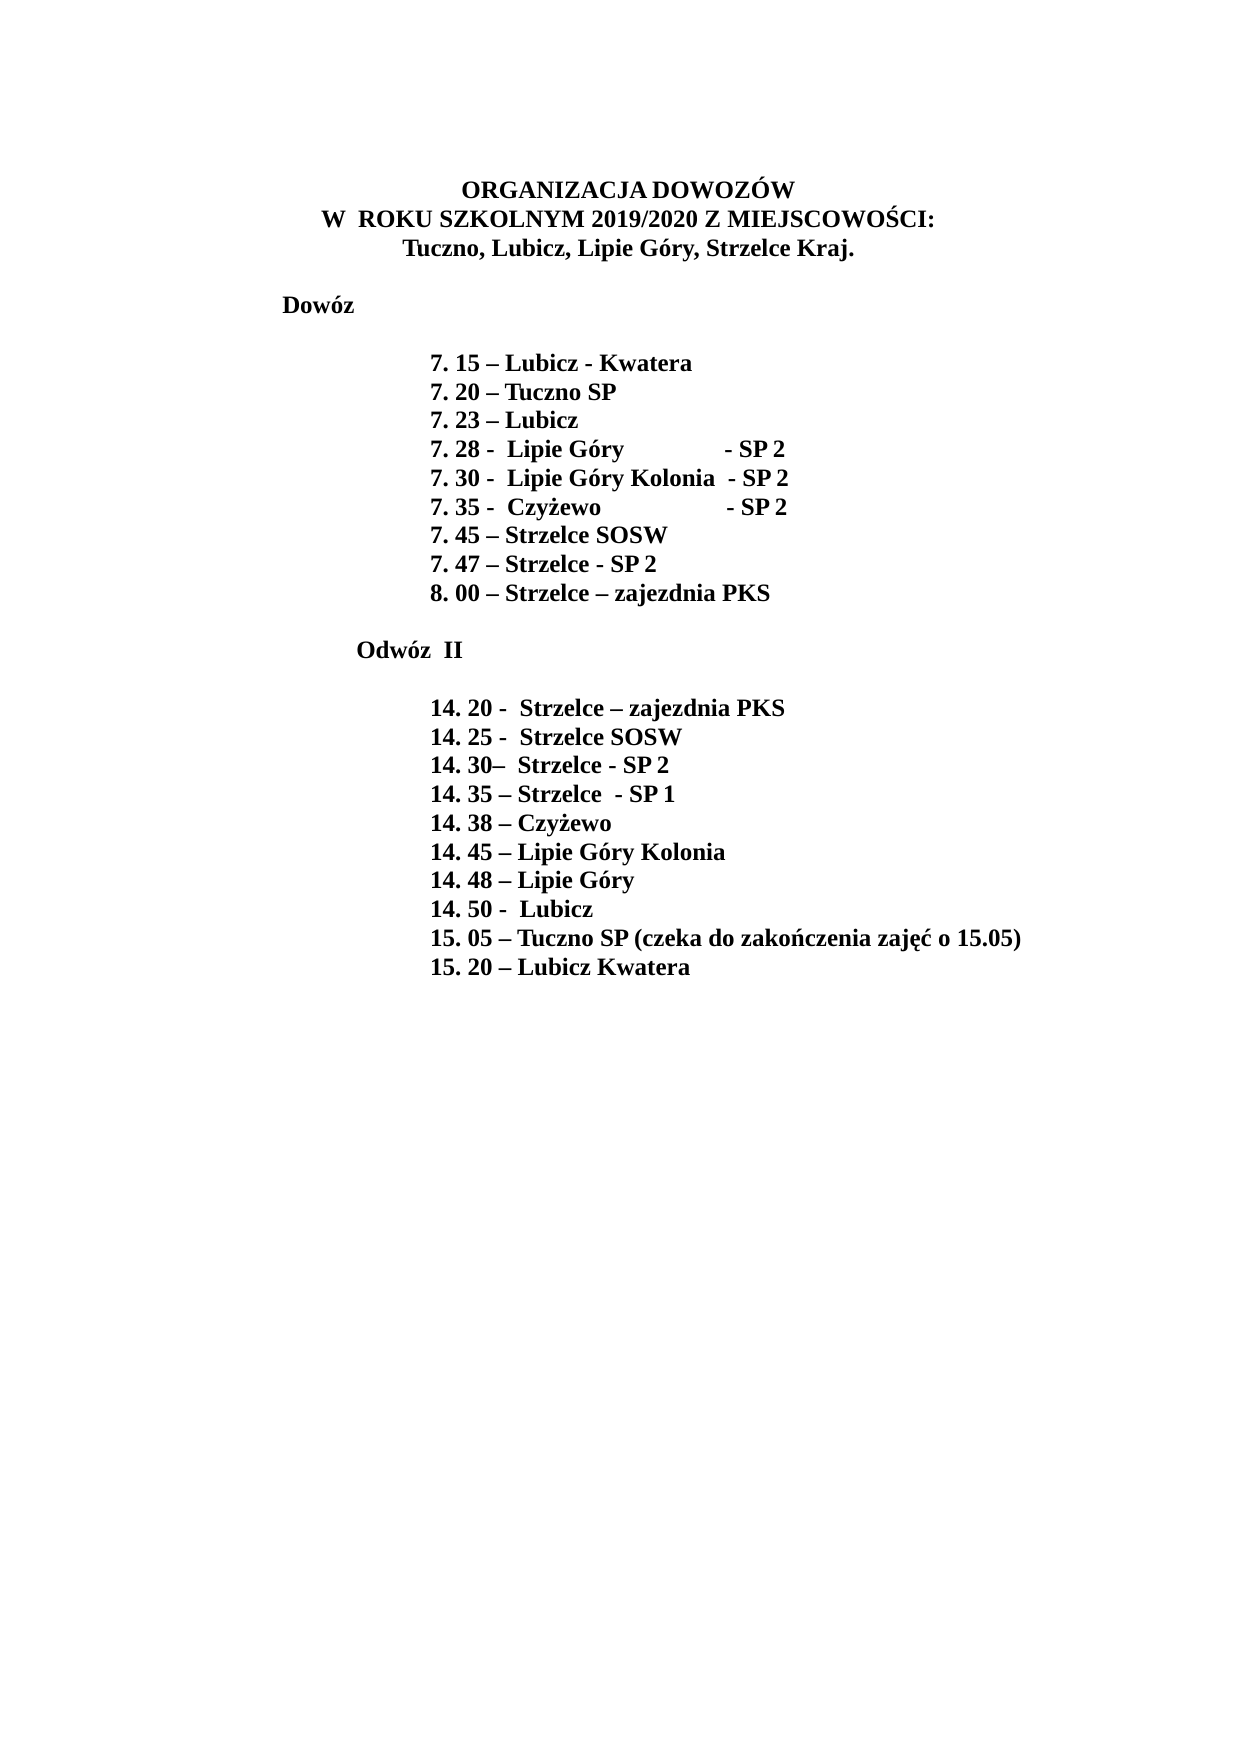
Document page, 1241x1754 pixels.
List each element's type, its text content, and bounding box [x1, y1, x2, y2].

text 14. 20 - Strzelce – zajezdnia PKS 14. 25 - Strzelce SOSW 14. 30– Strzelce - SP 2 14. 35 – Strzelce - SP 1 14. 38 – Czyżewo 14. 45 – Lipie Góry Kolonia 14. 48 – Lipie Góry [134, 693, 1122, 894]
text 7. 23 – Lubicz 7. 28 - Lipie Góry - SP 2 [134, 406, 1122, 463]
text ORGANIZACJA DOWOZÓW [134, 176, 1122, 204]
text 15. 20 – Lubicz Kwatera [134, 952, 1122, 981]
text 7. 45 – Strzelce SOSW [134, 521, 1122, 549]
text 14. 50 - Lubicz [134, 894, 1122, 923]
text Tuczno, Lubicz, Lipie Góry, Strzelce Kraj. [134, 233, 1122, 262]
text 7. 20 – Tuczno SP [134, 377, 1122, 406]
text 8. 00 – Strzelce – zajezdnia PKS [134, 578, 1122, 636]
text Odwóz II [134, 636, 1122, 693]
text 7. 15 – Lubicz - Kwatera [134, 348, 1122, 377]
text Dowóz [134, 291, 1122, 319]
text 7. 30 - Lipie Góry Kolonia - SP 2 [134, 463, 1122, 492]
text 7. 35 - Czyżewo - SP 2 [134, 492, 1122, 521]
text W ROKU SZKOLNYM 2019/2020 Z MIEJSCOWOŚCI: [134, 204, 1122, 233]
text 7. 47 – Strzelce - SP 2 [134, 549, 1122, 578]
text 15. 05 – Tuczno SP (czeka do zakończenia zajęć o 15.05) [134, 923, 1122, 952]
